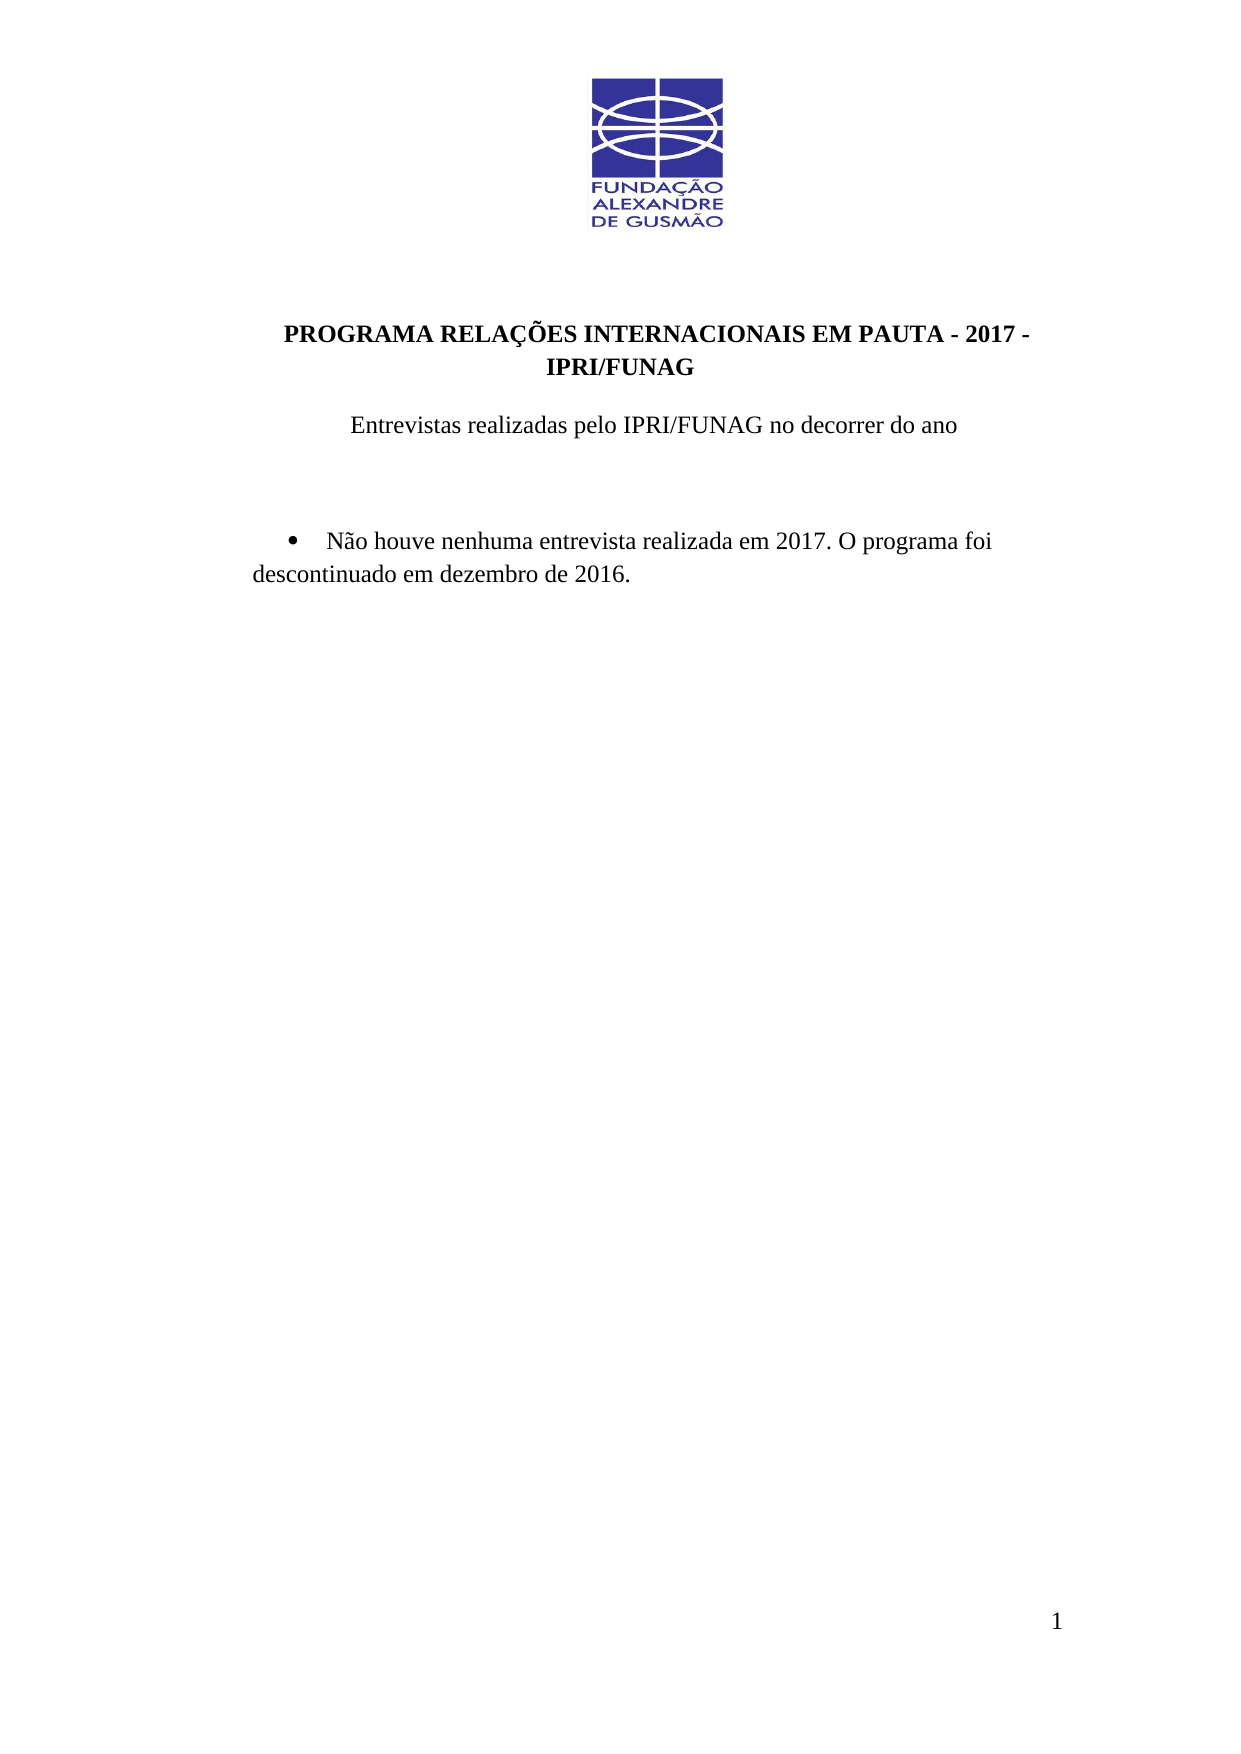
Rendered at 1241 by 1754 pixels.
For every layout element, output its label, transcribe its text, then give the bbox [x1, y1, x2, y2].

text Entrevistas realizadas pelo IPRI/FUNAG no decorrer do ano [177, 410, 1063, 439]
list Não houve nenhuma entrevista realizada em 2017. O programa foi descontinuado em dezembro de 2016. [215, 526, 1063, 588]
text PROGRAMA RELAÇÕES INTERNACIONAIS EM PAUTA - 2017 - IPRI/FUNAG [177, 319, 1063, 381]
